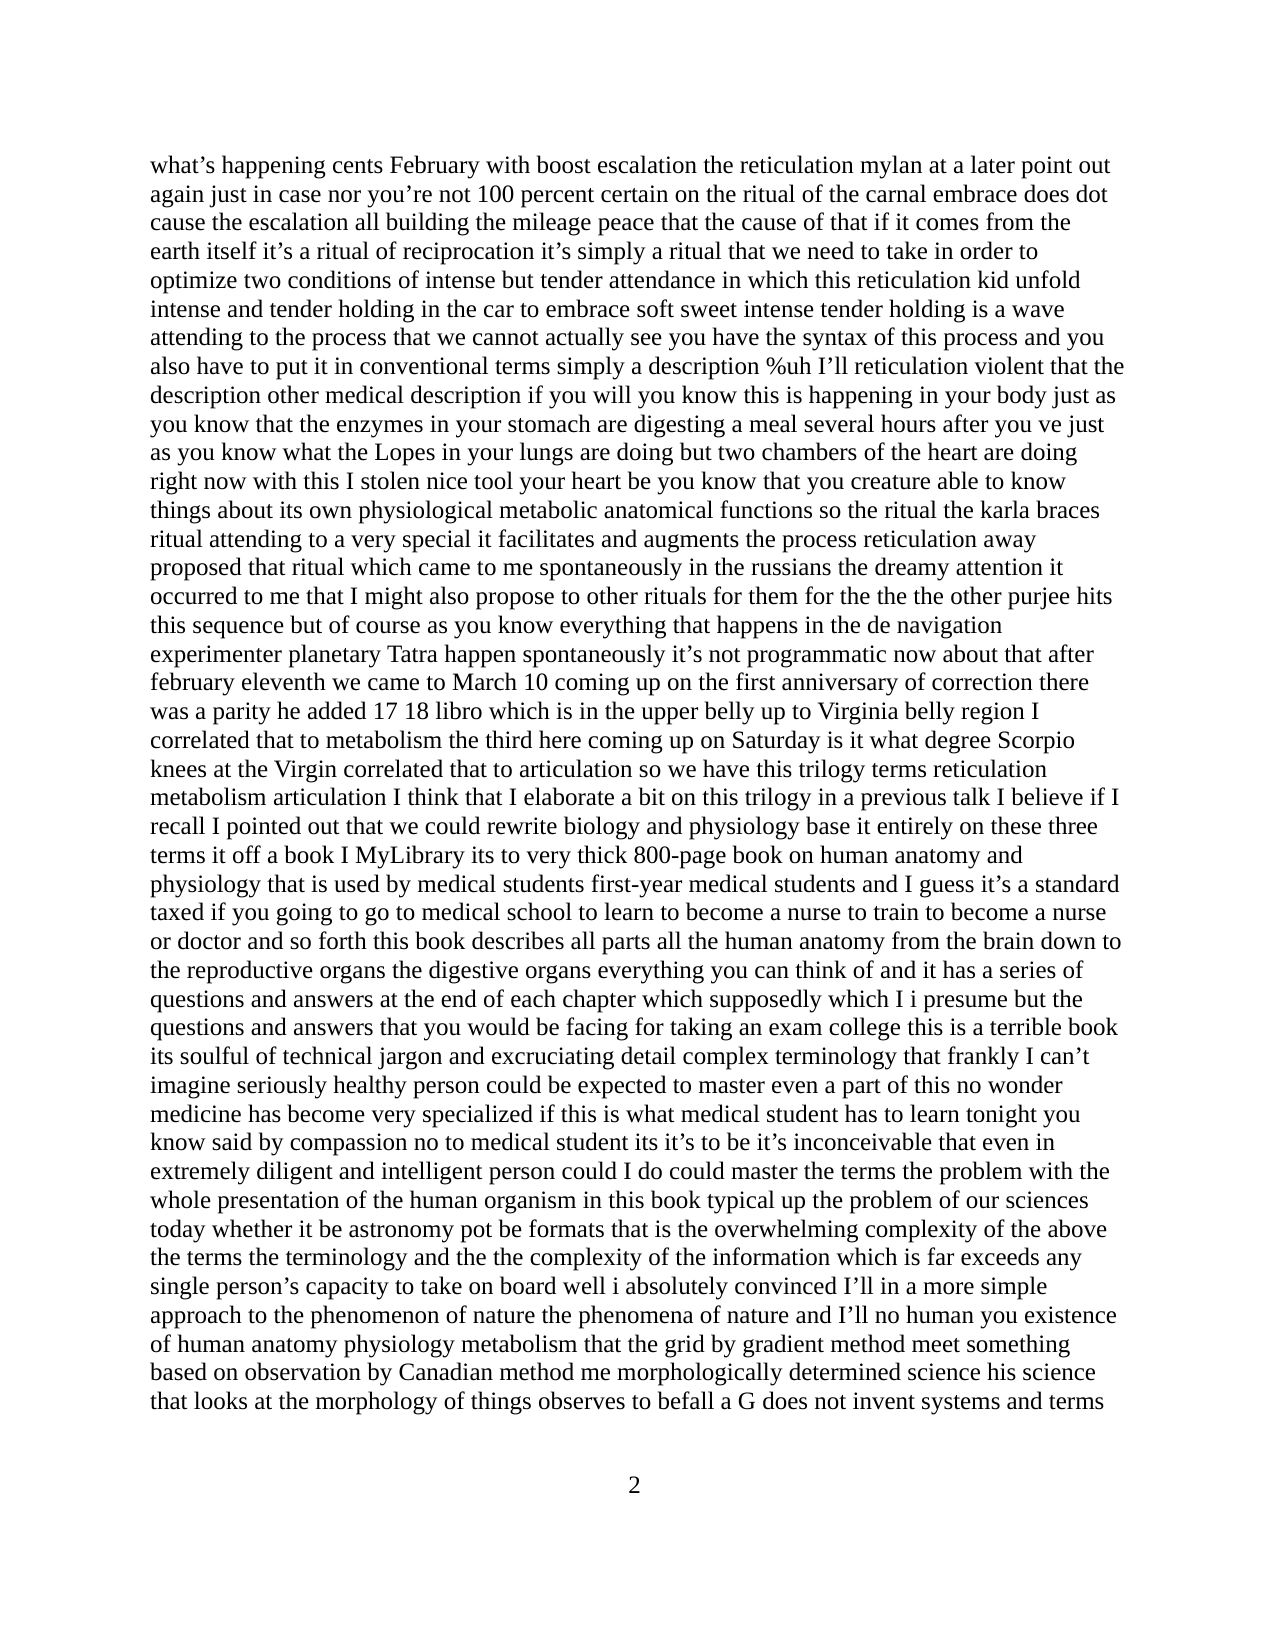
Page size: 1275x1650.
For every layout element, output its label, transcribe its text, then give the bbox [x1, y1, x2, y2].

text what’s happening cents February with boost escalation the reticulation mylan at a later point out again just in case nor you’re not 100 percent certain on the ritual of the carnal embrace does dot cause the escalation all building the mileage peace that the cause of that if it comes from the earth itself it’s a ritual of reciprocation it’s simply a ritual that we need to take in order to optimize two conditions of intense but tender attendance in which this reticulation kid unfold intense and tender holding in the car to embrace soft sweet intense tender holding is a wave attending to the process that we cannot actually see you have the syntax of this process and you also have to put it in conventional terms simply a description %uh I’ll reticulation violent that the description other medical description if you will you know this is happening in your body just as you know that the enzymes in your stomach are digesting a meal several hours after you ve just as you know what the Lopes in your lungs are doing but two chambers of the heart are doing right now with this I stolen nice tool your heart be you know that you creature able to know things about its own physiological metabolic anatomical functions so the ritual the karla braces ritual attending to a very special it facilitates and augments the process reticulation away proposed that ritual which came to me spontaneously in the russians the dreamy attention it occurred to me that I might also propose to other rituals for them for the the the other purjee hits this sequence but of course as you know everything that happens in the de navigation experimenter planetary Tatra happen spontaneously it’s not programmatic now about that after february eleventh we came to March 10 coming up on the first anniversary of correction there was a parity he added 17 18 libro which is in the upper belly up to Virginia belly region I correlated that to metabolism the third here coming up on Saturday is it what degree Scorpio knees at the Virgin correlated that to articulation so we have this trilogy terms reticulation metabolism articulation I think that I elaborate a bit on this trilogy in a previous talk I believe if I recall I pointed out that we could rewrite biology and physiology base it entirely on these three terms it off a book I MyLibrary its to very thick 800-page book on human anatomy and physiology that is used by medical students first-year medical students and I guess it’s a standard taxed if you going to go to medical school to learn to become a nurse to train to become a nurse or doctor and so forth this book describes all parts all the human anatomy from the brain down to the reproductive organs the digestive organs everything you can think of and it has a series of questions and answers at the end of each chapter which supposedly which I i presume but the questions and answers that you would be facing for taking an exam college this is a terrible book its soulful of technical jargon and excruciating detail complex terminology that frankly I can’t imagine seriously healthy person could be expected to master even a part of this no wonder medicine has become very specialized if this is what medical student has to learn tonight you know said by compassion no to medical student its it’s to be it’s inconceivable that even in extremely diligent and intelligent person could I do could master the terms the problem with the whole presentation of the human organism in this book typical up the problem of our sciences today whether it be astronomy pot be formats that is the overwhelming complexity of the above the terms the terminology and the the complexity of the information which is far exceeds any single person’s capacity to take on board well i absolutely convinced I’ll in a more simple approach to the phenomenon of nature the phenomena of nature and I’ll no human you existence of human anatomy physiology metabolism that the grid by gradient method meet something based on observation by Canadian method me morphologically determined science his science that looks at the morphology of things observes to befall a G does not invent systems and terms [150, 150, 1125, 1415]
